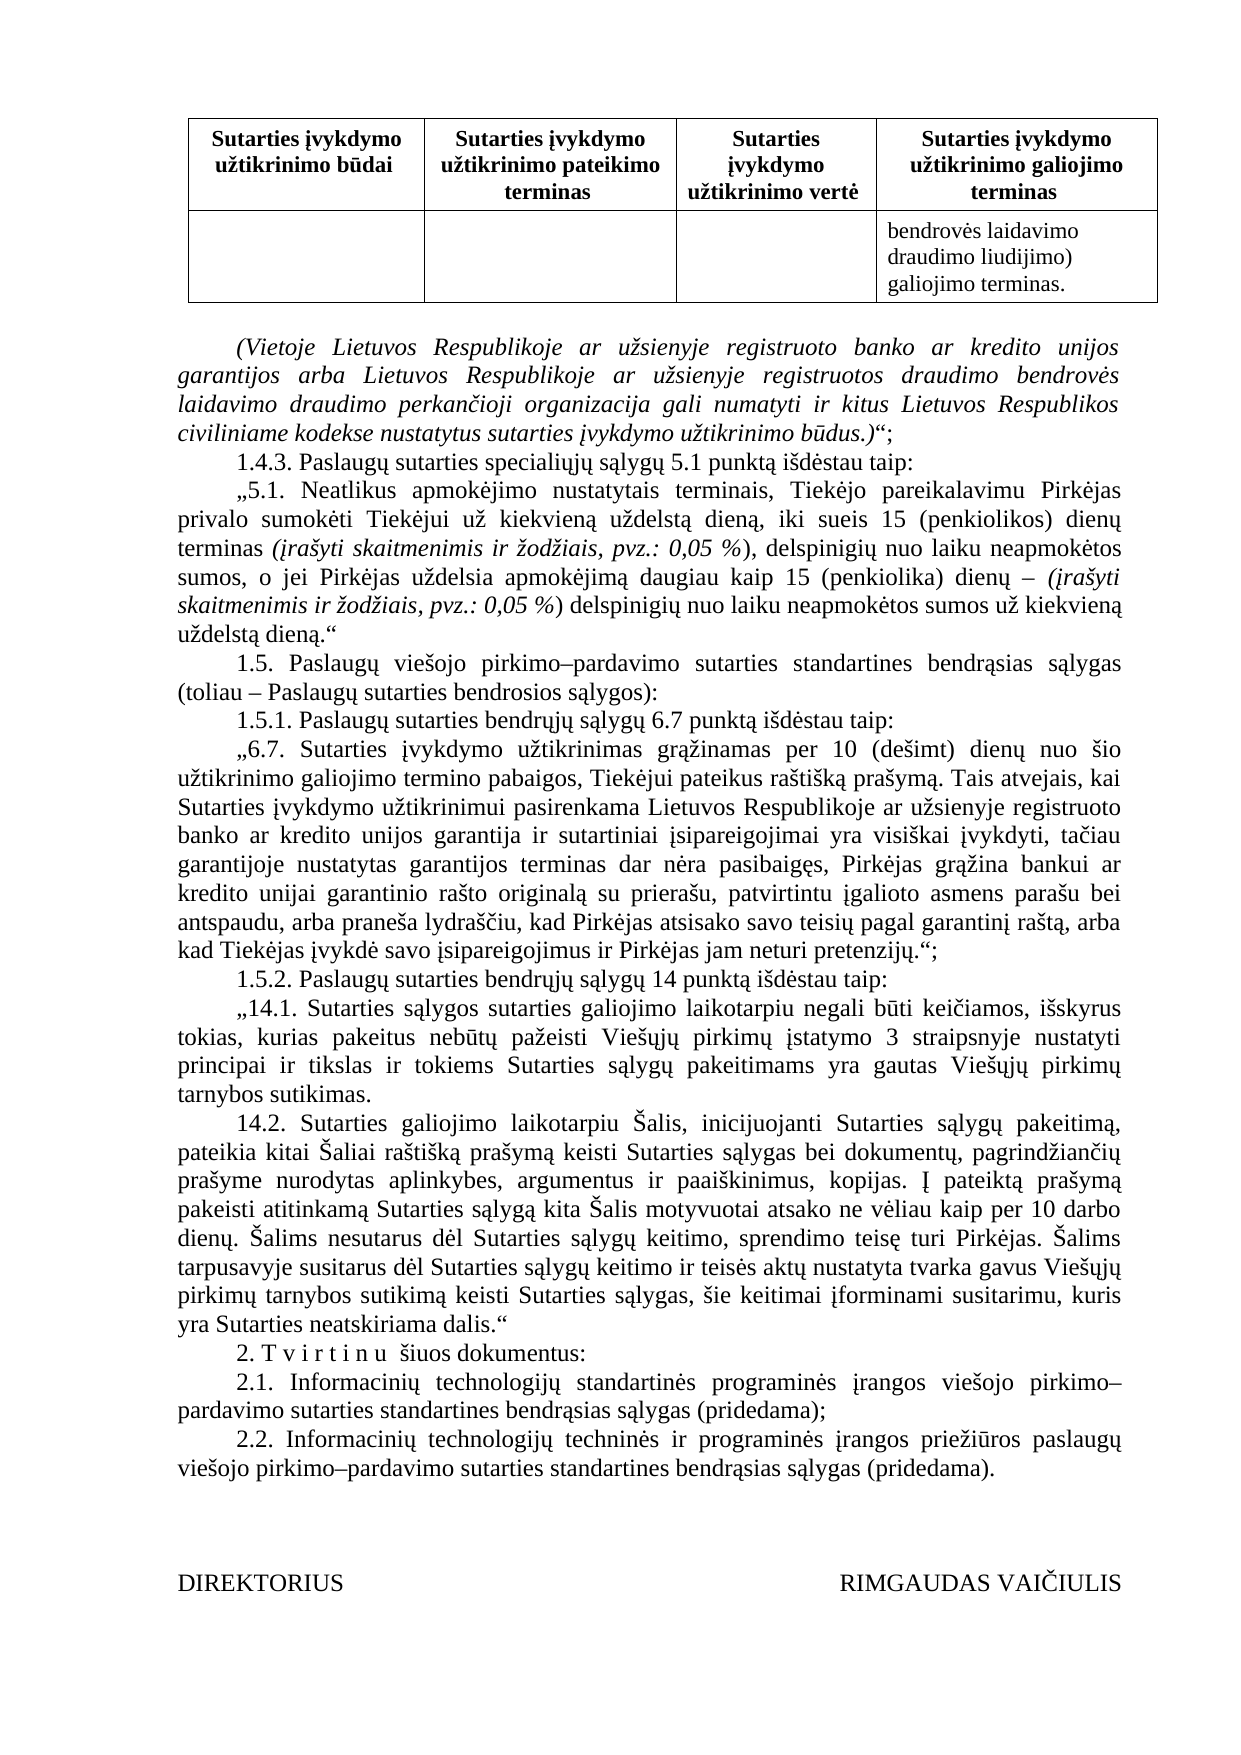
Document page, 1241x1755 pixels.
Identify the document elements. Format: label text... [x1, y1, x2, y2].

text (Vietoje Lietuvos Respublikoje ar užsienyje registruoto banko ar kredito unijos garantijos arba Lietuvos Respublikoje ar užsienyje registruotos draudimo bendrovės laidavimo draudimo perkančioji organizacija gali numatyti ir kitus Lietuvos Respublikos civiliniame kodekse nustatytus sutarties įvykdymo užtikrinimo būdus.)“; [177, 332, 1122, 447]
text 1.5. Paslaugų viešojo pirkimo–pardavimo sutarties standartines bendrąsias sąlygas (toliau – Paslaugų sutarties bendrosios sąlygos): [177, 648, 1122, 706]
table_header Sutarties įvykdymo užtikrinimo vertė [677, 119, 876, 210]
table_cell bendrovės laidavimo draudimo liudijimo) galiojimo terminas. [877, 211, 1157, 302]
table_cell [677, 211, 876, 302]
text „5.1. Neatlikus apmokėjimo nustatytais terminais, Tiekėjo pareikalavimu Pirkėjas privalo sumokėti Tiekėjui už kiekvieną uždelstą dieną, iki sueis 15 (penkiolikos) dienų terminas (įrašyti skaitmenimis ir žodžiais, pvz.: 0,05 %), delspinigių nuo laiku neapmokėtos sumos, o jei Pirkėjas uždelsia apmokėjimą daugiau kaip 15 (penkiolika) dienų – (įrašyti skaitmenimis ir žodžiais, pvz.: 0,05 %) delspinigių nuo laiku neapmokėtos sumos už kiekvieną uždelstą dieną.“ [177, 476, 1122, 648]
table_header Sutarties įvykdymo užtikrinimo galiojimo terminas [877, 119, 1157, 210]
table_header Sutarties įvykdymo užtikrinimo pateikimo terminas [425, 119, 676, 210]
text 2. Tvirtinu šiuos dokumentus: [177, 1338, 1122, 1367]
text 1.5.2. Paslaugų sutarties bendrųjų sąlygų 14 punktą išdėstau taip: [177, 964, 1122, 993]
table_cell [425, 211, 676, 302]
text „6.7. Sutarties įvykdymo užtikrinimas grąžinamas per 10 (dešimt) dienų nuo šio užtikrinimo galiojimo termino pabaigos, Tiekėjui pateikus raštišką prašymą. Tais atvejais, kai Sutarties įvykdymo užtikrinimui pasirenkama Lietuvos Respublikoje ar užsienyje registruoto banko ar kredito unijos garantija ir sutartiniai įsipareigojimai yra visiškai įvykdyti, tačiau garantijoje nustatytas garantijos terminas dar nėra pasibaigęs, Pirkėjas grąžina bankui ar kredito unijai garantinio rašto originalą su prierašu, patvirtintu įgalioto asmens parašu bei antspaudu, arba praneša lydraščiu, kad Pirkėjas atsisako savo teisių pagal garantinį raštą, arba kad Tiekėjas įvykdė savo įsipareigojimus ir Pirkėjas jam neturi pretenzijų.“; [177, 734, 1122, 964]
text 2.1. Informacinių technologijų standartinės programinės įrangos viešojo pirkimo–pardavimo sutarties standartines bendrąsias sąlygas (pridedama); [177, 1367, 1122, 1424]
text Direktorius Rimgaudas Vaičiulis [177, 1568, 1122, 1597]
text 1.5.1. Paslaugų sutarties bendrųjų sąlygų 6.7 punktą išdėstau taip: [177, 706, 1122, 734]
text 14.2. Sutarties galiojimo laikotarpiu Šalis, inicijuojanti Sutarties sąlygų pakeitimą, pateikia kitai Šaliai raštišką prašymą keisti Sutarties sąlygas bei dokumentų, pagrindžiančių prašyme nurodytas aplinkybes, argumentus ir paaiškinimus, kopijas. Į pateiktą prašymą pakeisti atitinkamą Sutarties sąlygą kita Šalis motyvuotai atsako ne vėliau kaip per 10 darbo dienų. Šalims nesutarus dėl Sutarties sąlygų keitimo, sprendimo teisę turi Pirkėjas. Šalims tarpusavyje susitarus dėl Sutarties sąlygų keitimo ir teisės aktų nustatyta tvarka gavus Viešųjų pirkimų tarnybos sutikimą keisti Sutarties sąlygas, šie keitimai įforminami susitarimu, kuris yra Sutarties neatskiriama dalis.“ [177, 1108, 1122, 1338]
text 2.2. Informacinių technologijų techninės ir programinės įrangos priežiūros paslaugų viešojo pirkimo–pardavimo sutarties standartines bendrąsias sąlygas (pridedama). [177, 1424, 1122, 1482]
text „14.1. Sutarties sąlygos sutarties galiojimo laikotarpiu negali būti keičiamos, išskyrus tokias, kurias pakeitus nebūtų pažeisti Viešųjų pirkimų įstatymo 3 straipsnyje nustatyti principai ir tikslas ir tokiems Sutarties sąlygų pakeitimams yra gautas Viešųjų pirkimų tarnybos sutikimas. [177, 993, 1122, 1108]
table_header Sutarties įvykdymo užtikrinimo būdai [189, 119, 424, 210]
text 1.4.3. Paslaugų sutarties specialiųjų sąlygų 5.1 punktą išdėstau taip: [177, 447, 1122, 476]
table_cell [189, 211, 424, 302]
